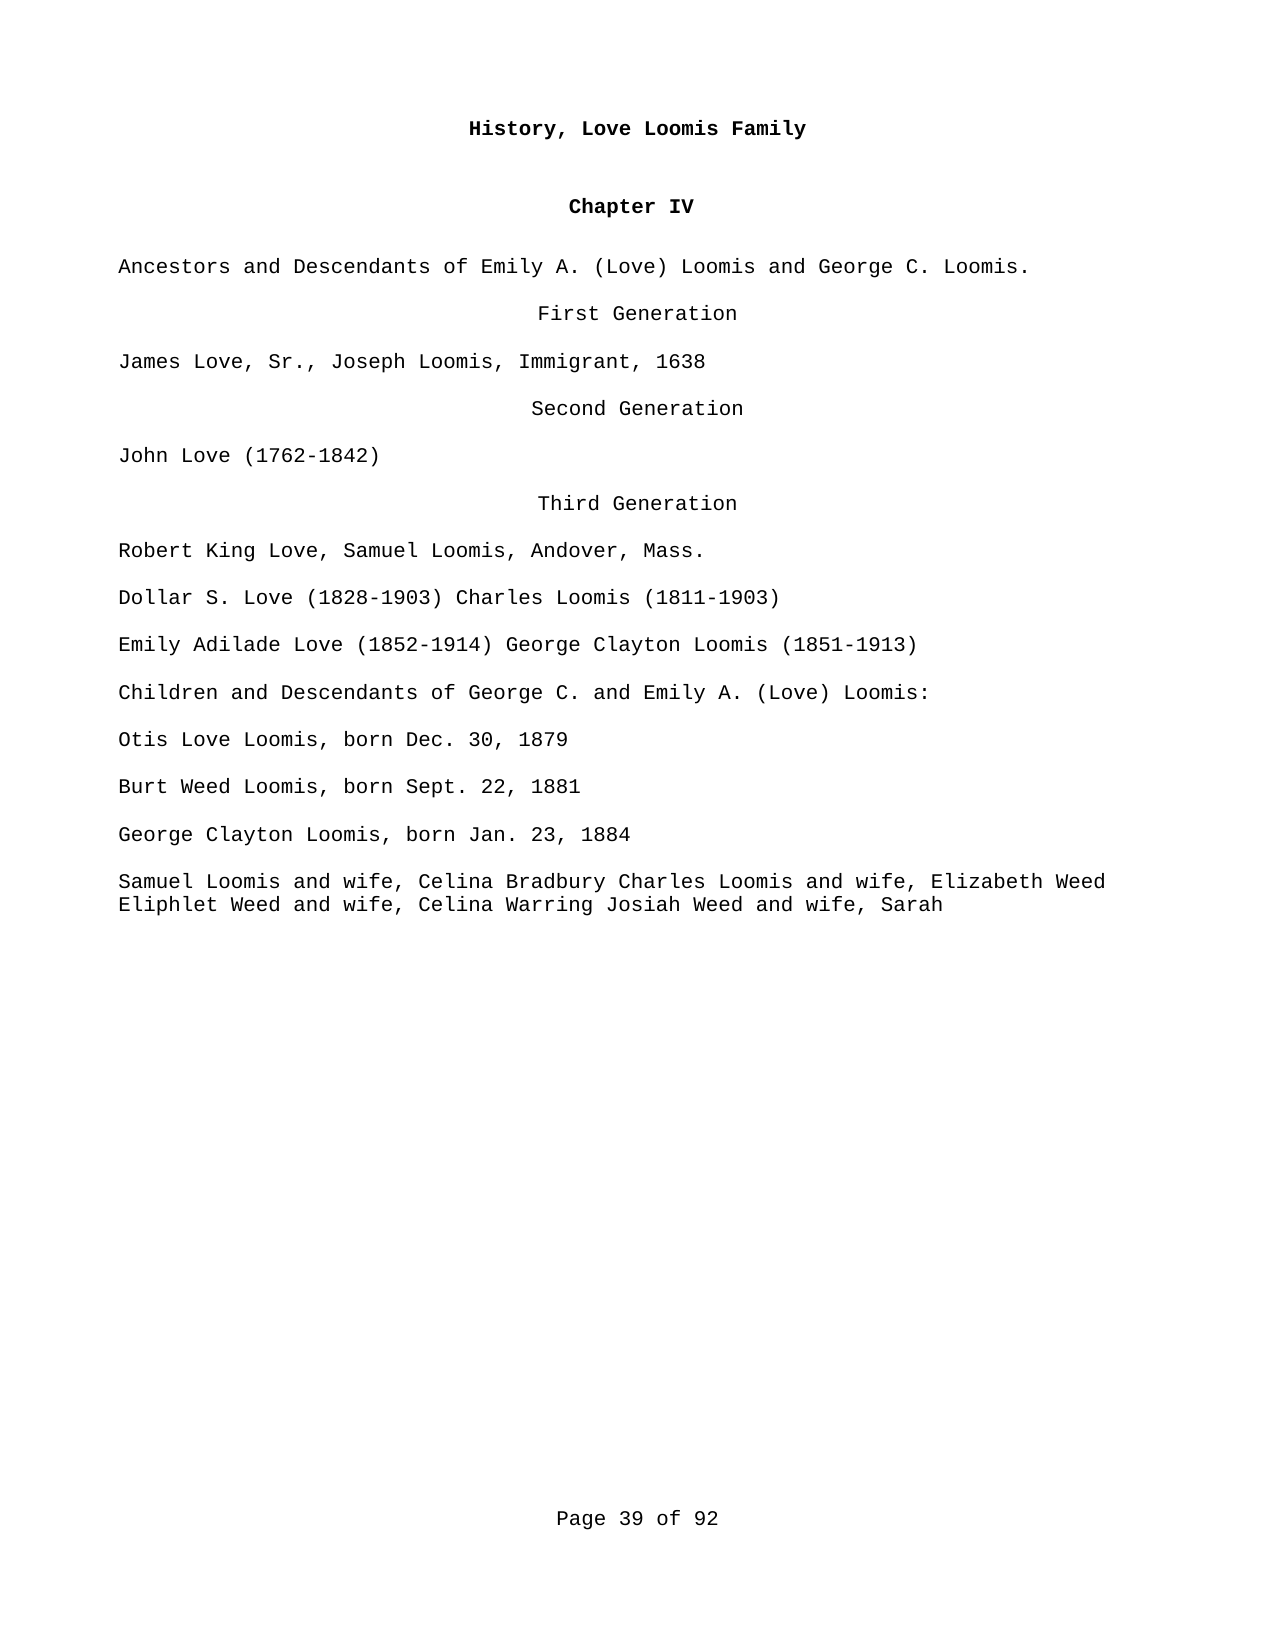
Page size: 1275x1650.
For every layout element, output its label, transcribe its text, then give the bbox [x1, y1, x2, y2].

text Children and Descendants of George C. and Emily A. (Love) Loomis: [118, 682, 1157, 705]
text First Generation [118, 303, 1157, 327]
text James Love, Sr., Joseph Loomis, Immigrant, 1638 [118, 351, 1157, 374]
text Otis Love Loomis, born Dec. 30, 1879 [118, 729, 1157, 753]
text Third Generation [118, 492, 1157, 516]
text Dollar S. Love (1828-1903) Charles Loomis (1811-1903) [118, 587, 1157, 611]
text George Clayton Loomis, born Jan. 23, 1884 [118, 823, 1157, 847]
text Second Generation [118, 398, 1157, 422]
text Samuel Loomis and wife, Celina Bradbury Charles Loomis and wife, Elizabeth Weed Eliphlet Weed and wife, Celina Warring Josiah Weed and wife, Sarah [118, 871, 1157, 918]
subtitle Chapter IV [118, 196, 1157, 220]
text Robert King Love, Samuel Loomis, Andover, Mass. [118, 540, 1157, 563]
text John Love (1762-1842) [118, 445, 1157, 469]
text Ancestors and Descendants of Emily A. (Love) Loomis and George C. Loomis. [118, 256, 1157, 280]
text Burt Weed Loomis, born Sept. 22, 1881 [118, 776, 1157, 800]
text Emily Adilade Love (1852-1914) George Clayton Loomis (1851-1913) [118, 634, 1157, 658]
